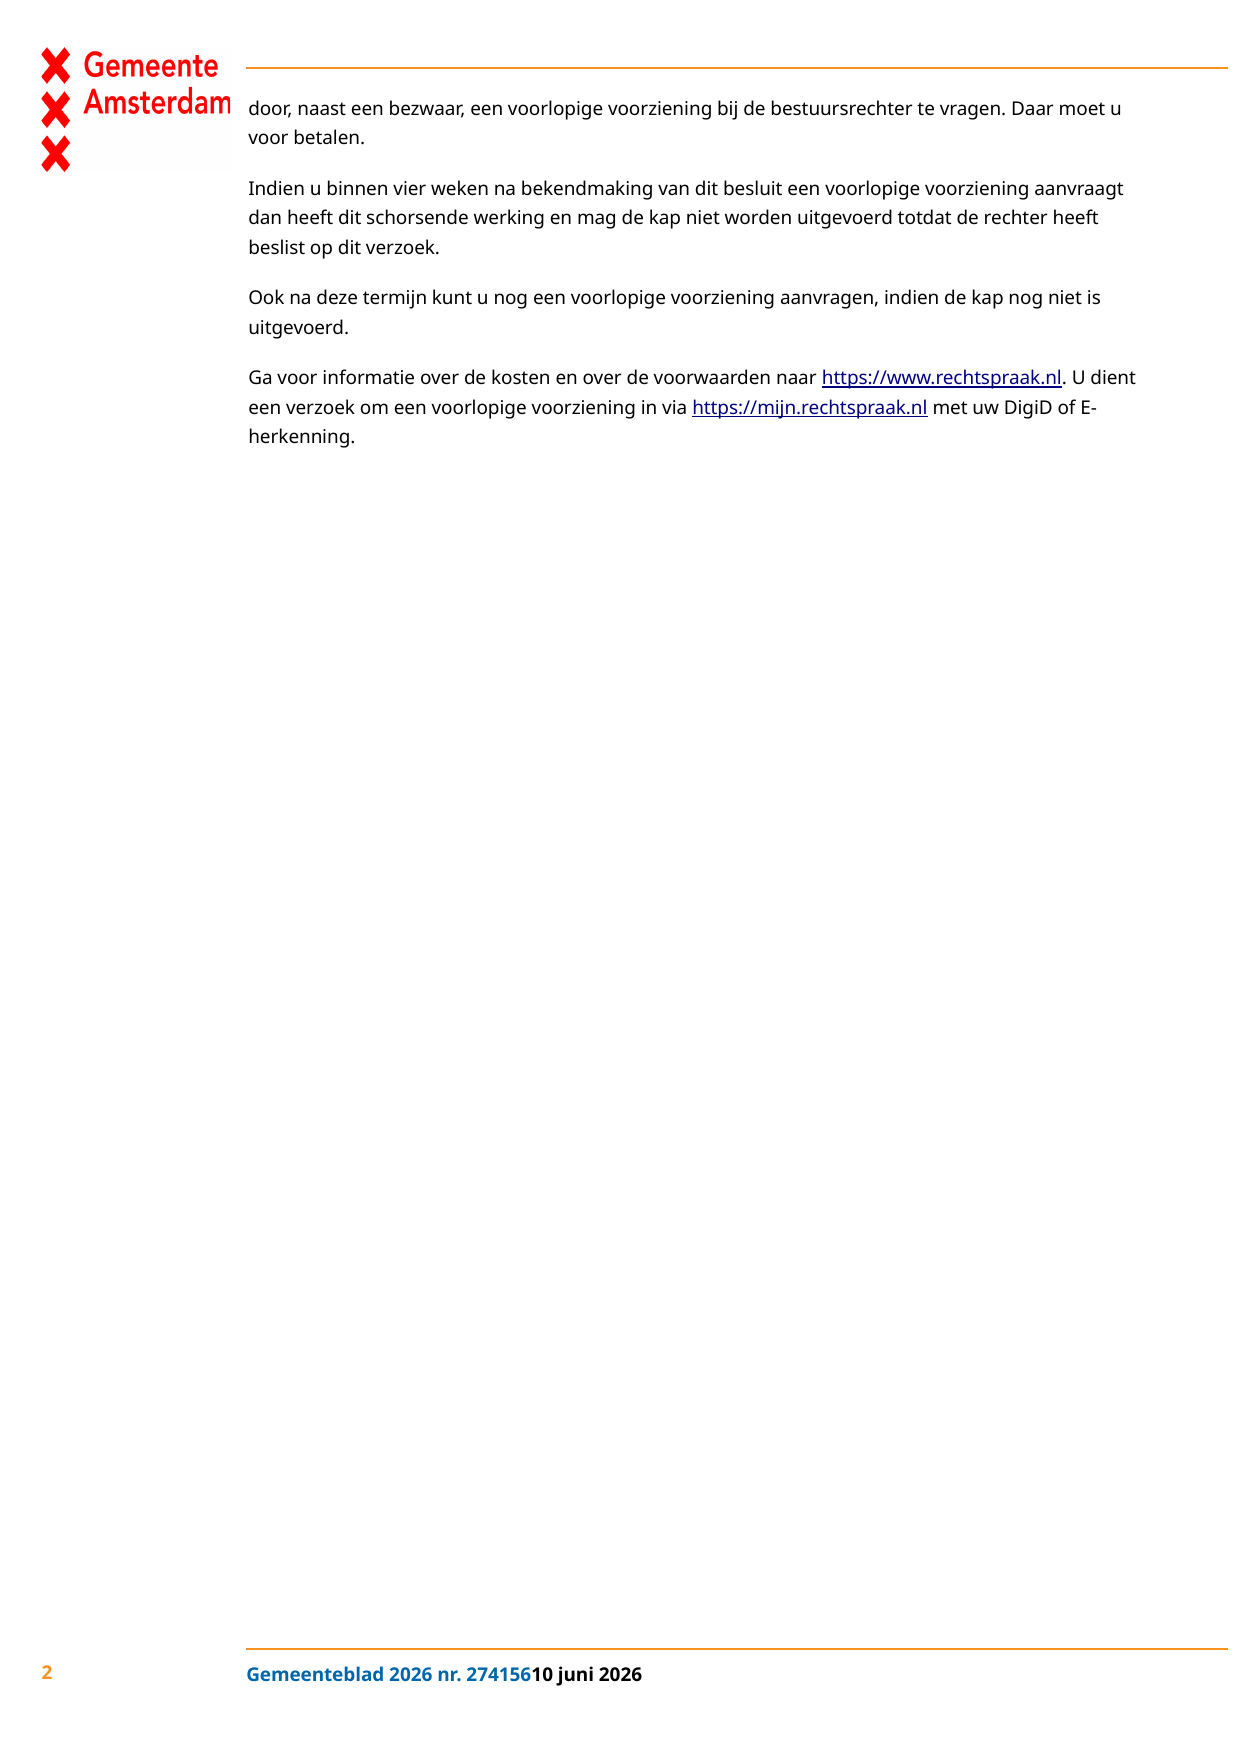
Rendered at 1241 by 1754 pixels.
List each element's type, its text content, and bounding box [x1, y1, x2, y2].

text Indien u binnen vier weken na bekendmaking van dit besluit een voorlopige voorziening aanvraagt dan heeft dit schorsende werking en mag de kap niet worden uitgevoerd totdat de rechter heeft beslist op dit verzoek. [248, 175, 1152, 260]
text Ook na deze termijn kunt u nog een voorlopige voorziening aanvragen, indien de kap nog niet is uitgevoerd. [248, 284, 1152, 340]
text door, naast een bezwaar, een voorlopige voorziening bij de bestuursrechter te vragen. Daar moet u voor betalen. [248, 95, 1152, 150]
text Ga voor informatie over de kosten en over de voorwaarden naar https://www.rechtspraak.nl. U dient een verzoek om een voorlopige voorziening in via https://mijn.rechtspraak.nl met uw DigiD of E-herkenning. [248, 364, 1152, 449]
picture [41, 47, 231, 172]
